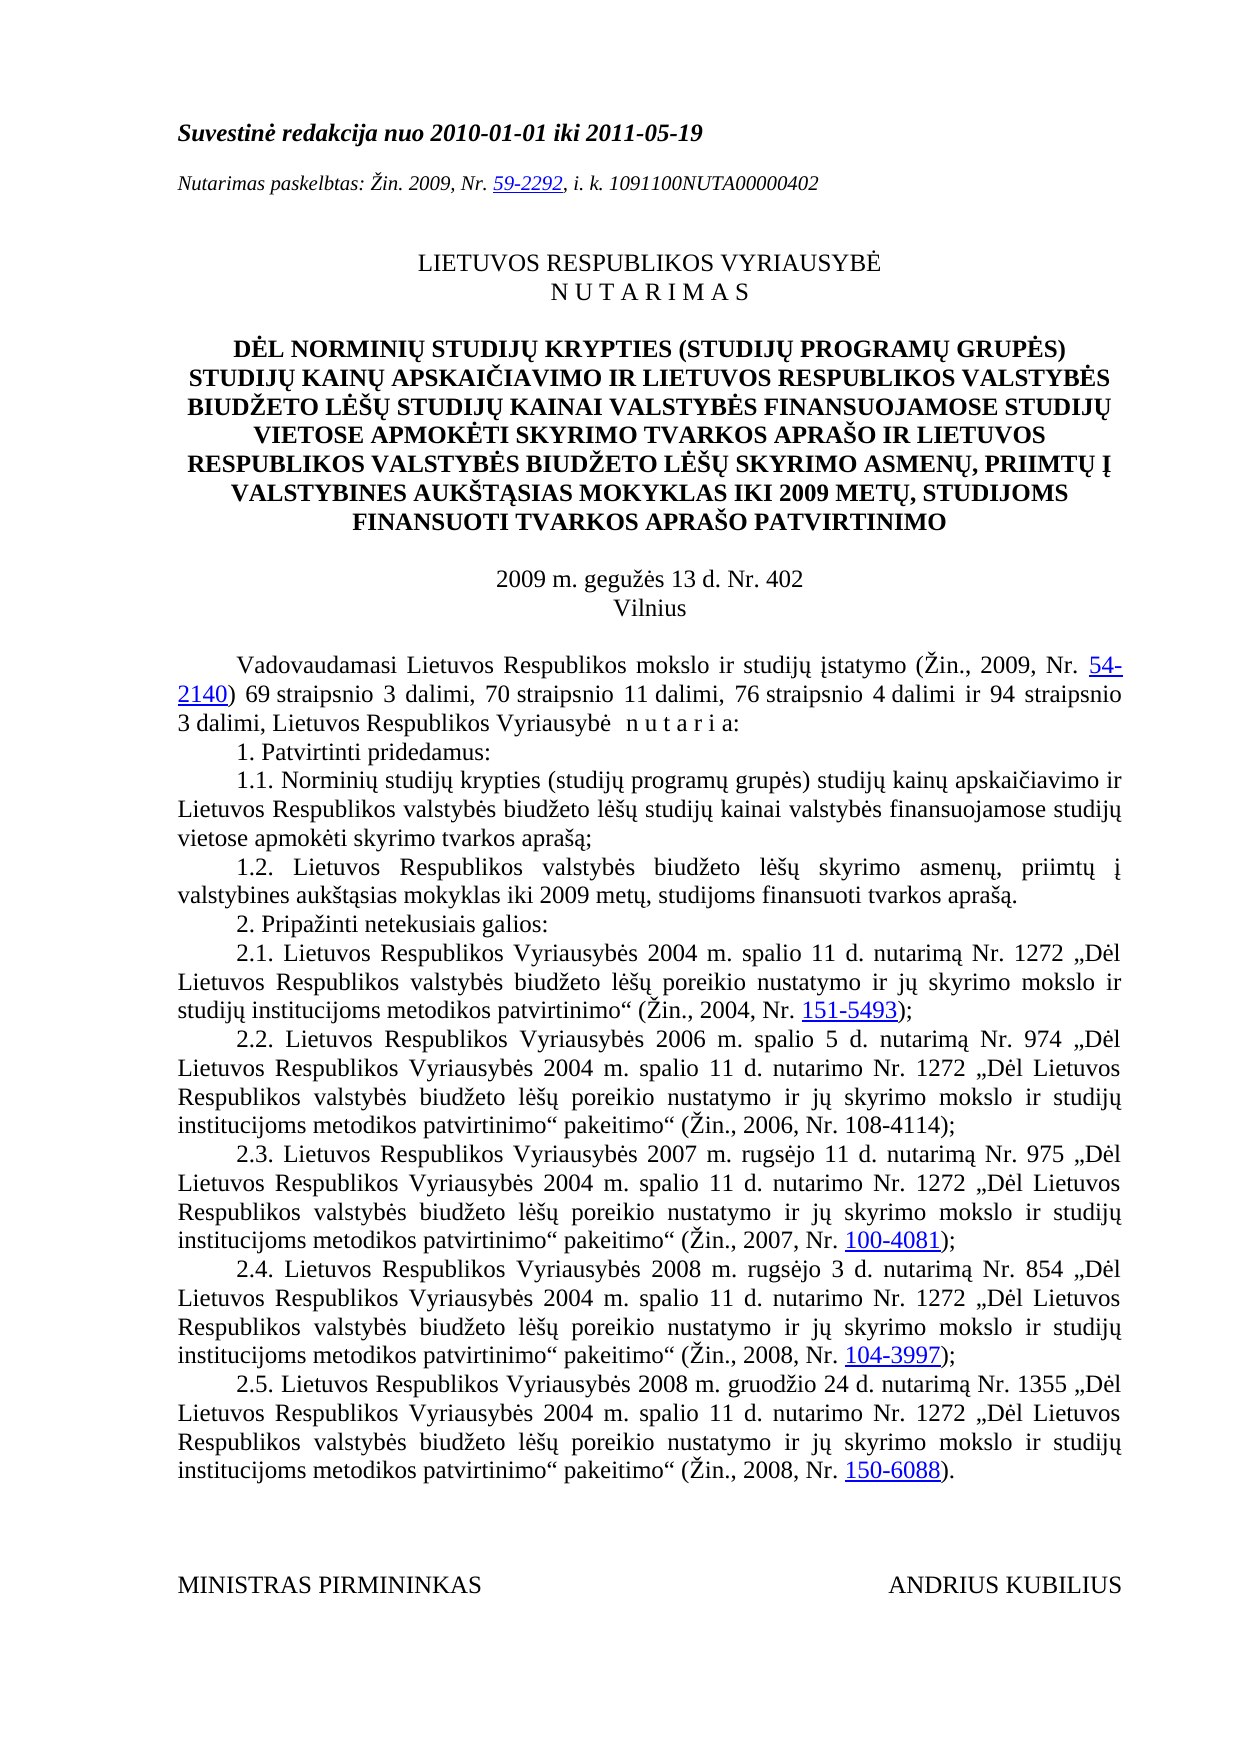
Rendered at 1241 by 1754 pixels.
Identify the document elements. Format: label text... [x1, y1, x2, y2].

text 2.3. Lietuvos Respublikos Vyriausybės 2007 m. rugsėjo 11 d. nutarimą Nr. 975 „Dėl Lietuvos Respublikos Vyriausybės 2004 m. spalio 11 d. nutarimo Nr. 1272 „Dėl Lietuvos Respublikos valstybės biudžeto lėšų poreikio nustatymo ir jų skyrimo mokslo ir studijų institucijoms metodikos patvirtinimo“ pakeitimo“ (Žin., 2007, Nr. 100-4081); [177, 1139, 1122, 1254]
text 2.2. Lietuvos Respublikos Vyriausybės 2006 m. spalio 5 d. nutarimą Nr. 974 „Dėl Lietuvos Respublikos Vyriausybės 2004 m. spalio 11 d. nutarimo Nr. 1272 „Dėl Lietuvos Respublikos valstybės biudžeto lėšų poreikio nustatymo ir jų skyrimo mokslo ir studijų institucijoms metodikos patvirtinimo“ pakeitimo“ (Žin., 2006, Nr. 108-4114); [177, 1024, 1122, 1139]
text NUTARIMAS [177, 277, 1122, 305]
text DĖL NORMINIŲ STUDIJŲ KRYPTIES (STUDIJŲ PROGRAMŲ GRUPĖS) STUDIJŲ KAINŲ APSKAIČIAVIMO IR LIETUVOS RESPUBLIKOS VALSTYBĖS BIUDŽETO LĖŠŲ STUDIJŲ KAINAI VALSTYBĖS FINANSUOJAMOSE STUDIJŲ VIETOSE APMOKĖTI SKYRIMO TVARKOS APRAŠO IR LIETUVOS RESPUBLIKOS VALSTYBĖS BIUDŽETO LĖŠŲ SKYRIMO ASMENŲ, PRIIMTŲ Į VALSTYBINES AUKŠTĄSIAS MOKYKLAS IKI 2009 METŲ, STUDIJOMS FINANSUOTI TVARKOS APRAŠO PATVIRTINIMO [177, 334, 1122, 535]
text Vilnius [177, 593, 1122, 622]
text 2. Pripažinti netekusiais galios: [177, 909, 1122, 938]
text MINISTRAS PIRMININKAS ANDRIUS KUBILIUS [177, 1570, 1122, 1599]
text 2.1. Lietuvos Respublikos Vyriausybės 2004 m. spalio 11 d. nutarimą Nr. 1272 „Dėl Lietuvos Respublikos valstybės biudžeto lėšų poreikio nustatymo ir jų skyrimo mokslo ir studijų institucijoms metodikos patvirtinimo“ (Žin., 2004, Nr. 151-5493); [177, 938, 1122, 1024]
text 2009 m. gegužės 13 d. Nr. 402 [177, 564, 1122, 593]
text 2.4. Lietuvos Respublikos Vyriausybės 2008 m. rugsėjo 3 d. nutarimą Nr. 854 „Dėl Lietuvos Respublikos Vyriausybės 2004 m. spalio 11 d. nutarimo Nr. 1272 „Dėl Lietuvos Respublikos valstybės biudžeto lėšų poreikio nustatymo ir jų skyrimo mokslo ir studijų institucijoms metodikos patvirtinimo“ pakeitimo“ (Žin., 2008, Nr. 104-3997); [177, 1254, 1122, 1369]
text 1.2. Lietuvos Respublikos valstybės biudžeto lėšų skyrimo asmenų, priimtų į valstybines aukštąsias mokyklas iki 2009 metų, studijoms finansuoti tvarkos aprašą. [177, 852, 1122, 909]
text Lietuvos Respublikos Vyriausybė [177, 248, 1122, 277]
text Vadovaudamasi Lietuvos Respublikos mokslo ir studijų įstatymo (Žin., 2009, Nr. 54-2140) 69 straipsnio 3 dalimi, 70 straipsnio 11 dalimi, 76 straipsnio 4 dalimi ir 94 straipsnio 3 dalimi, Lietuvos Respublikos Vyriausybė nutaria: [177, 650, 1122, 737]
text 1. Patvirtinti pridedamus: [177, 737, 1122, 765]
text 2.5. Lietuvos Respublikos Vyriausybės 2008 m. gruodžio 24 d. nutarimą Nr. 1355 „Dėl Lietuvos Respublikos Vyriausybės 2004 m. spalio 11 d. nutarimo Nr. 1272 „Dėl Lietuvos Respublikos valstybės biudžeto lėšų poreikio nustatymo ir jų skyrimo mokslo ir studijų institucijoms metodikos patvirtinimo“ pakeitimo“ (Žin., 2008, Nr. 150-6088). [177, 1369, 1122, 1484]
text Nutarimas paskelbtas: Žin. 2009, Nr. 59-2292, i. k. 1091100NUTA00000402 [177, 171, 1122, 195]
text Suvestinė redakcija nuo 2010-01-01 iki 2011-05-19 [177, 118, 1122, 147]
text 1.1. Norminių studijų krypties (studijų programų grupės) studijų kainų apskaičiavimo ir Lietuvos Respublikos valstybės biudžeto lėšų studijų kainai valstybės finansuojamose studijų vietose apmokėti skyrimo tvarkos aprašą; [177, 765, 1122, 852]
